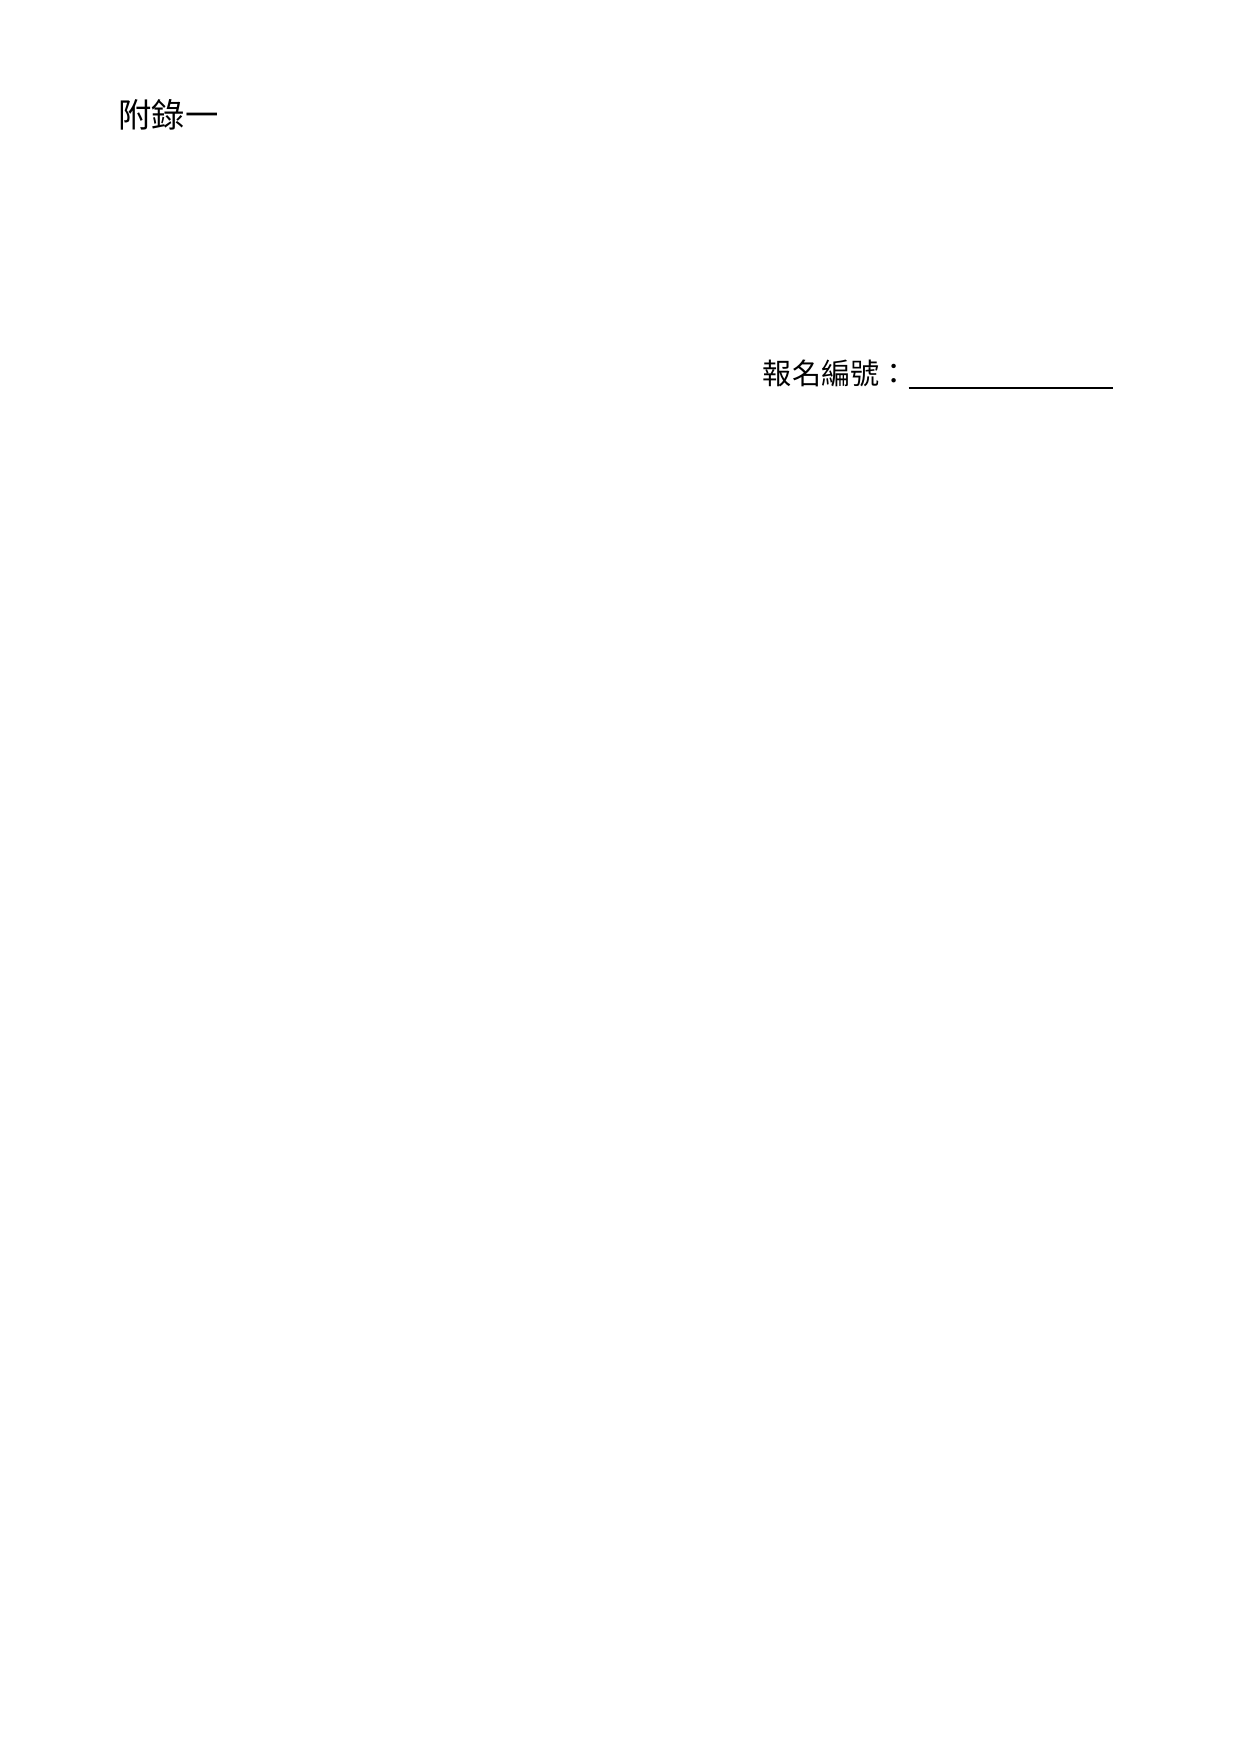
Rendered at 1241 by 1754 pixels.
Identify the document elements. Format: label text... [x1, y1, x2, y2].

text 報名編號： [118, 332, 1122, 391]
